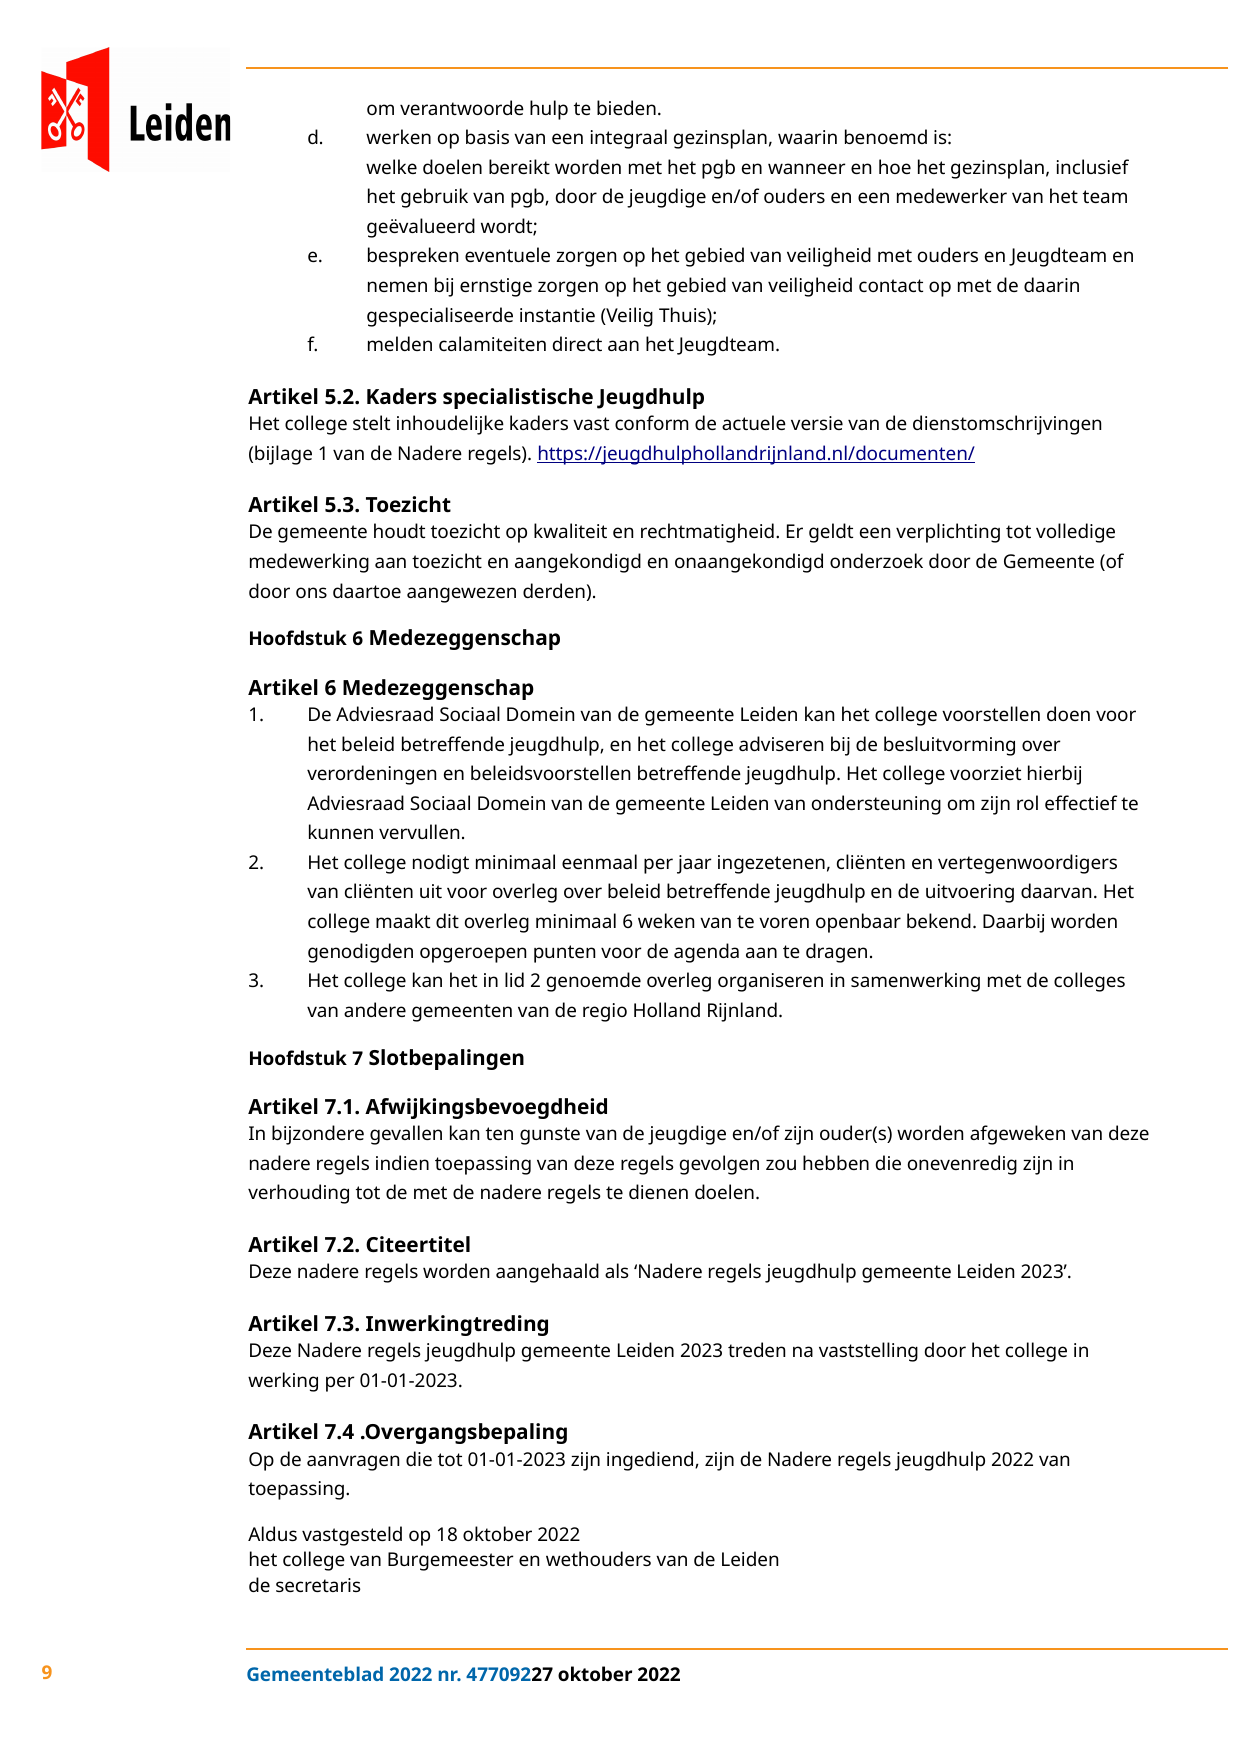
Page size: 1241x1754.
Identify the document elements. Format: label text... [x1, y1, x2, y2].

list om verantwoorde hulp te bieden. [307, 95, 1152, 121]
text Deze nadere regels worden aangehaald als ‘Nadere regels jeugdhulp gemeente Leiden 2023’. [248, 1258, 1152, 1284]
text Hoofdstuk 6 Medezeggenschap [248, 623, 1152, 652]
text Artikel 6 Medezeggenschap [248, 673, 1152, 701]
text Artikel 7.1. Afwijkingsbevoegdheid [248, 1092, 1152, 1120]
text de secretaris [248, 1572, 1152, 1598]
list melden calamiteiten direct aan het Jeugdteam. [307, 331, 1152, 357]
text Op de aanvragen die tot 01-01-2023 zijn ingediend, zijn de Nadere regels jeugdhulp 2022 van toepassing. [248, 1446, 1152, 1501]
list Het college kan het in lid 2 genoemde overleg organiseren in samenwerking met de colleges van andere gemeenten van de regio Holland Rijnland. [248, 967, 1152, 1023]
list De Adviesraad Sociaal Domein van de gemeente Leiden kan het college voorstellen doen voor het beleid betreffende jeugdhulp, en het college adviseren bij de besluitvorming over verordeningen en beleidsvoorstellen betreffende jeugdhulp. Het college voorziet hierbij Adviesraad Sociaal Domein van de gemeente Leiden van ondersteuning om zijn rol effectief te kunnen vervullen. [248, 701, 1152, 845]
text Artikel 7.4 .Overgangsbepaling [248, 1417, 1152, 1446]
list bespreken eventuele zorgen op het gebied van veiligheid met ouders en Jeugdteam en nemen bij ernstige zorgen op het gebied van veiligheid contact op met de daarin gespecialiseerde instantie (Veilig Thuis); [307, 243, 1152, 328]
list werken op basis van een integraal gezinsplan, waarin benoemd is: [307, 124, 1152, 150]
list Het college nodigt minimaal eenmaal per jaar ingezetenen, cliënten en vertegenwoordigers van cliënten uit voor overleg over beleid betreffende jeugdhulp en de uitvoering daarvan. Het college maakt dit overleg minimaal 6 weken van te voren openbaar bekend. Daarbij worden genodigden opgeroepen punten voor de agenda aan te dragen. [248, 849, 1152, 964]
text Aldus vastgesteld op 18 oktober 2022 [248, 1521, 1152, 1547]
text Het college stelt inhoudelijke kaders vast conform de actuele versie van de dienstomschrijvingen (bijlage 1 van de Nadere regels). https://jeugdhulphollandrijnland.nl/documenten/ [248, 410, 1152, 466]
text Artikel 5.3. Toezicht [248, 490, 1152, 519]
text Artikel 7.3. Inwerkingtreding [248, 1309, 1152, 1337]
picture [41, 47, 231, 172]
list welke doelen bereikt worden met het pgb en wanneer en hoe het gezinsplan, inclusief het gebruik van pgb, door de jeugdige en/of ouders en een medewerker van het team geëvalueerd wordt; [307, 154, 1152, 239]
text Hoofdstuk 7 Slotbepalingen [248, 1043, 1152, 1071]
text Artikel 7.2. Citeertitel [248, 1230, 1152, 1258]
text Artikel 5.2. Kaders specialistische Jeugdhulp [248, 382, 1152, 410]
text In bijzondere gevallen kan ten gunste van de jeugdige en/of zijn ouder(s) worden afgeweken van deze nadere regels indien toepassing van deze regels gevolgen zou hebben die onevenredig zijn in verhouding tot de met de nadere regels te dienen doelen. [248, 1120, 1152, 1205]
text het college van Burgemeester en wethouders van de Leiden [248, 1547, 1152, 1572]
text Deze Nadere regels jeugdhulp gemeente Leiden 2023 treden na vaststelling door het college in werking per 01-01-2023. [248, 1337, 1152, 1393]
text De gemeente houdt toezicht op kwaliteit en rechtmatigheid. Er geldt een verplichting tot volledige medewerking aan toezicht en aangekondigd en onaangekondigd onderzoek door de Gemeente (of door ons daartoe aangewezen derden). [248, 519, 1152, 604]
